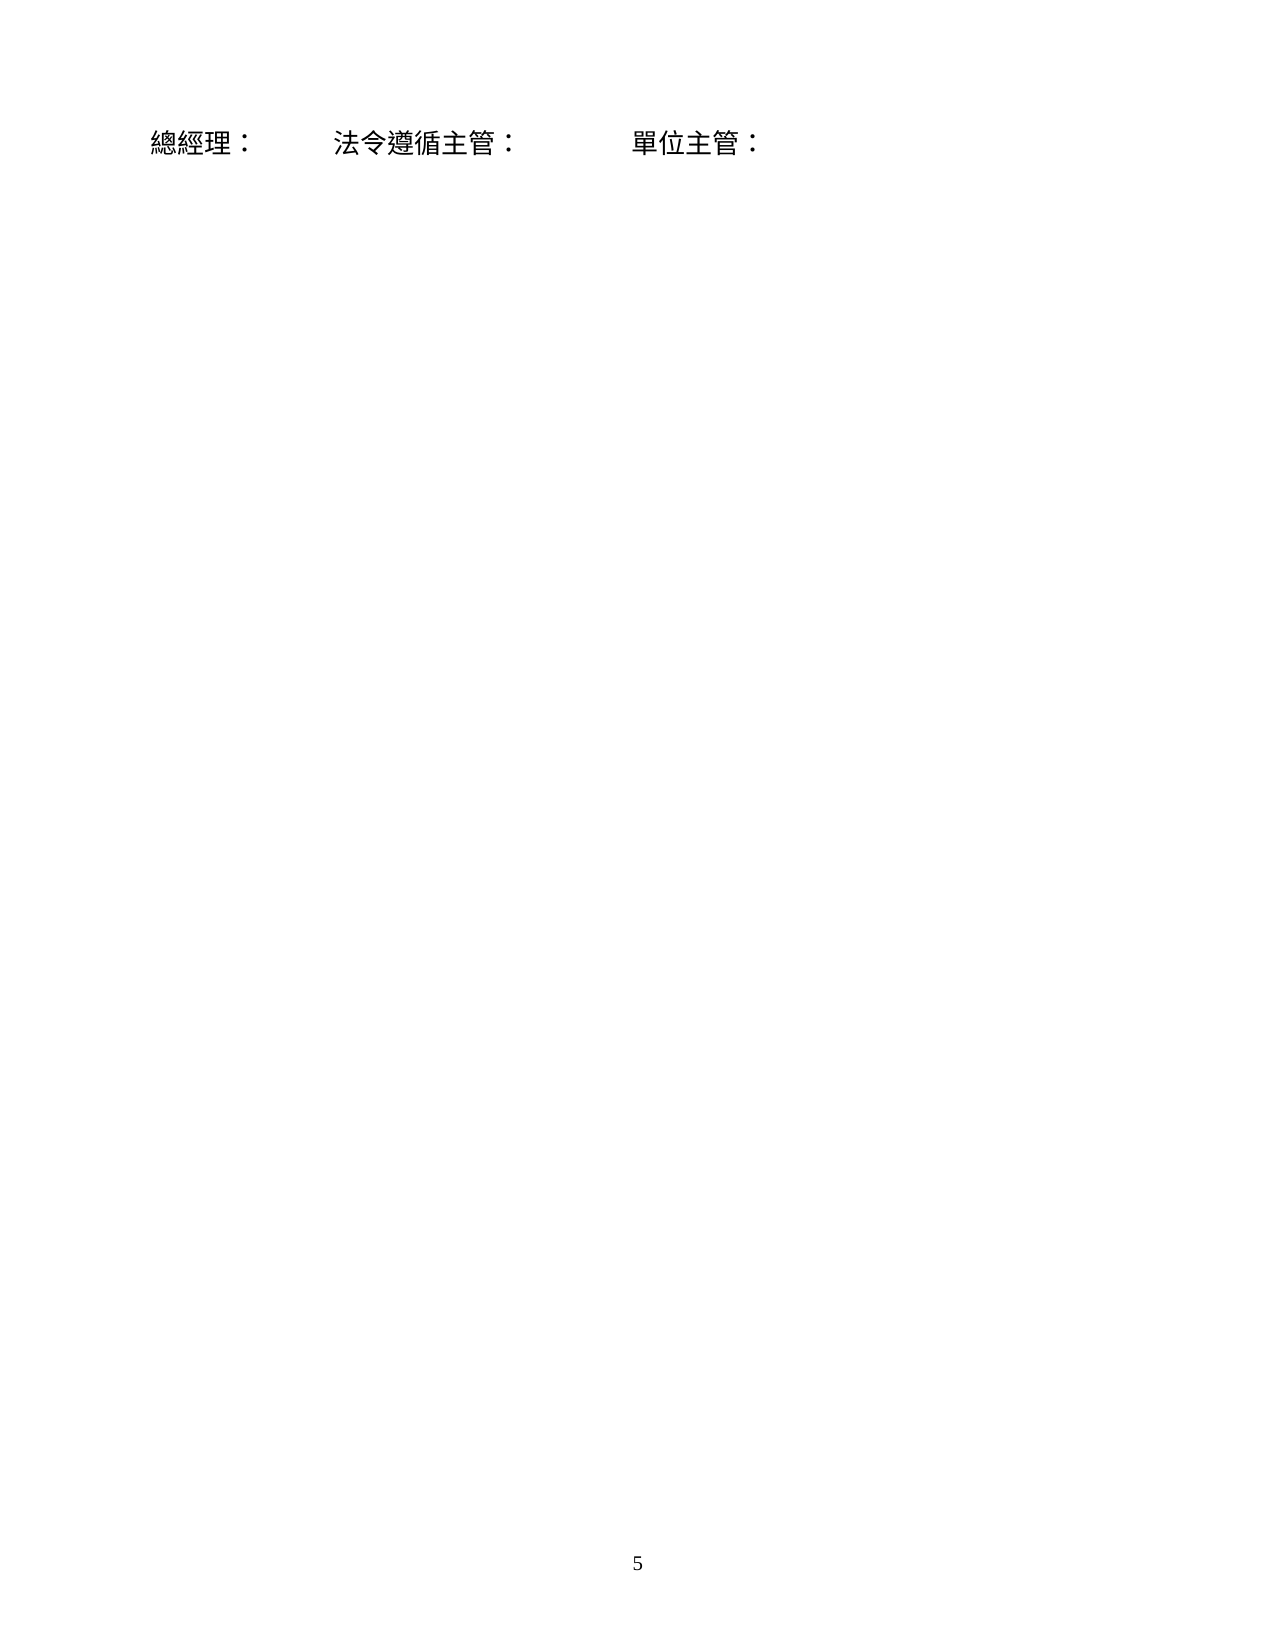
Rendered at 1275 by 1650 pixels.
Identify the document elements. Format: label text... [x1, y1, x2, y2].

text 總經理： 法令遵循主管： 單位主管： [150, 112, 1125, 164]
